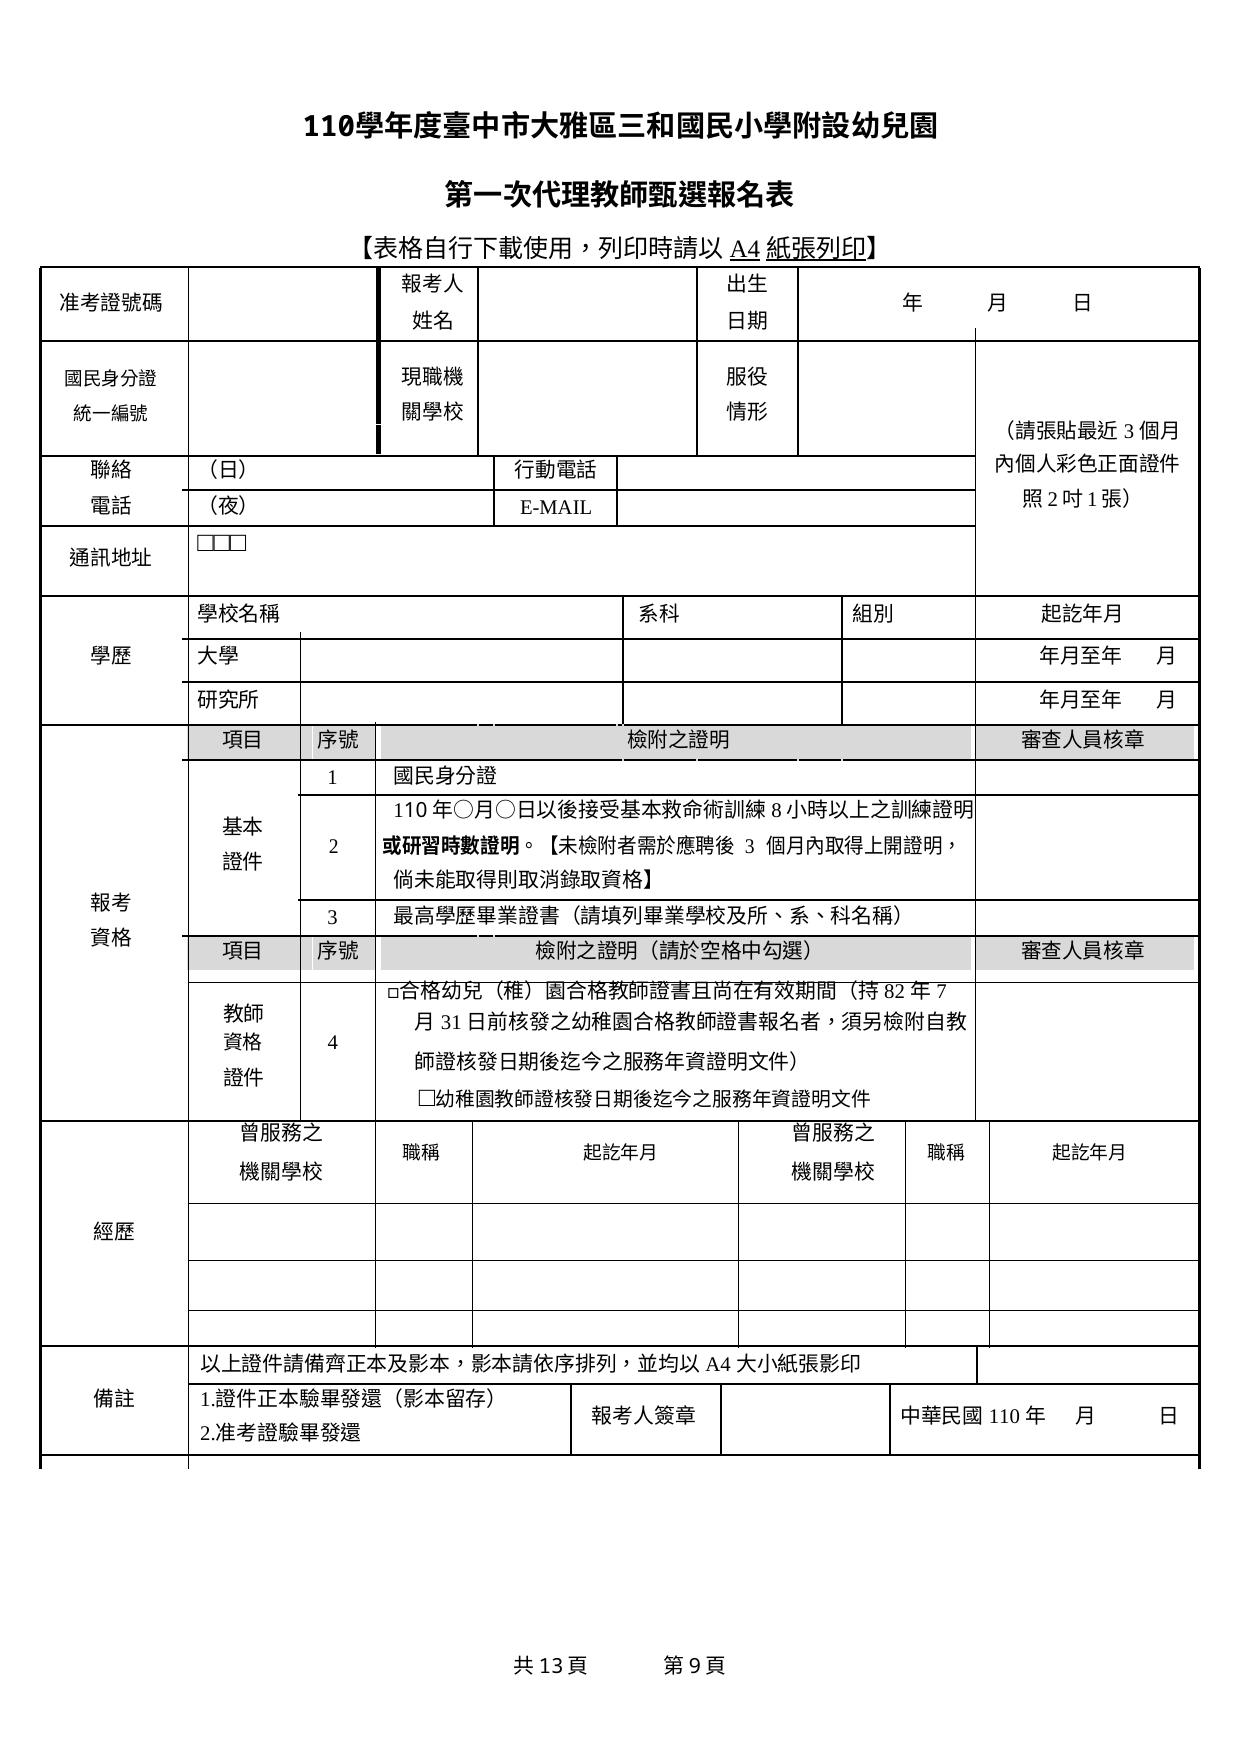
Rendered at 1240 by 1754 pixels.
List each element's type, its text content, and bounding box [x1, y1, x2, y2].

table_cell [896, 1146, 905, 1163]
table_cell [313, 297, 364, 316]
table_cell [987, 483, 1013, 489]
table_cell [364, 333, 376, 340]
table_cell [842, 457, 958, 477]
table_cell [623, 892, 697, 899]
table_cell [617, 527, 623, 558]
table_cell [286, 929, 298, 934]
table_cell [364, 859, 375, 874]
table_cell [958, 949, 971, 963]
table_cell [987, 316, 1013, 333]
table_cell [1013, 558, 1152, 570]
table_cell 現職機 [393, 342, 477, 390]
table_cell [286, 712, 298, 723]
table_cell 基本 [199, 794, 298, 840]
table_cell [896, 1122, 905, 1146]
table_cell [381, 712, 393, 723]
table_cell [376, 558, 381, 570]
table_cell [987, 901, 1013, 915]
table_cell [697, 512, 798, 519]
table_cell [199, 483, 286, 489]
table_cell [313, 789, 364, 794]
table_cell [1010, 1113, 1198, 1120]
table_cell [1152, 929, 1194, 934]
table_cell [971, 316, 975, 333]
table_header 日 [1013, 268, 1152, 316]
table_header 教師 [189, 1005, 300, 1025]
table_cell □幼稚園教師證核發日期後迄今之服務年資證明文件 [376, 1074, 896, 1113]
table_cell 內個人彩色正面證件 [987, 444, 1198, 477]
table_cell [381, 457, 393, 477]
table_cell [971, 761, 975, 789]
table_cell [798, 761, 842, 789]
table_cell [478, 712, 494, 723]
table_cell 學歷 [42, 638, 182, 669]
table_cell [842, 425, 958, 444]
table_cell [958, 963, 971, 970]
table_cell [624, 963, 696, 970]
table_cell [199, 929, 286, 934]
table_cell [393, 483, 478, 489]
table_cell [697, 527, 798, 558]
table_cell [976, 859, 987, 874]
table_cell [313, 558, 364, 570]
table_cell [199, 390, 286, 424]
table_header [1060, 1347, 1127, 1376]
table_header [494, 268, 617, 297]
table_cell [42, 425, 182, 444]
table_cell [1013, 752, 1152, 759]
table_cell [42, 1025, 188, 1035]
table_cell [976, 444, 987, 454]
table_cell 報考人簽章 [572, 1385, 720, 1429]
table_cell [1127, 1429, 1198, 1446]
table_cell [987, 937, 1013, 949]
table_cell [42, 752, 182, 759]
table_cell [298, 342, 312, 390]
table_cell [381, 558, 393, 570]
table_cell [473, 1163, 504, 1183]
table_cell [189, 570, 199, 594]
table_cell [976, 333, 987, 340]
table_cell [976, 669, 987, 681]
table_cell [799, 297, 842, 316]
table_cell [697, 597, 798, 626]
table_cell [1152, 477, 1194, 483]
table_cell [958, 752, 971, 759]
table_cell [381, 726, 393, 752]
table_cell [617, 640, 622, 669]
table_cell [987, 477, 1013, 483]
table_cell [199, 570, 286, 594]
table_cell [376, 761, 381, 789]
table_cell [971, 558, 975, 570]
table_cell [381, 425, 393, 444]
table_cell 4 [327, 1035, 375, 1053]
table_cell [376, 712, 381, 723]
table_cell [976, 489, 987, 512]
table_cell [799, 444, 842, 454]
table_cell [896, 1035, 975, 1053]
table_cell [364, 796, 375, 823]
table_cell [327, 1122, 375, 1146]
table_cell [1013, 669, 1152, 681]
table_cell [301, 1053, 327, 1091]
table_cell [976, 342, 987, 390]
table_cell [971, 875, 975, 892]
table_cell [313, 512, 364, 519]
table_cell [286, 425, 298, 444]
table_cell [393, 444, 477, 454]
table_cell [842, 390, 958, 424]
table_cell 情形 [698, 390, 797, 424]
table_cell 年月至年 [1013, 640, 1152, 669]
table_cell [1194, 297, 1198, 316]
table_cell [313, 519, 364, 524]
table_cell [42, 483, 182, 489]
table_cell [393, 937, 477, 949]
table_cell [42, 1053, 188, 1091]
table_cell [189, 1146, 327, 1163]
table_cell [798, 519, 842, 524]
table_cell （日） [189, 457, 298, 483]
table_cell [958, 527, 971, 558]
table_cell [987, 342, 1013, 390]
table_cell [364, 892, 375, 899]
table_cell [624, 712, 841, 723]
table_cell [182, 597, 187, 626]
table_cell 備註 [42, 1383, 187, 1411]
table_cell [364, 875, 375, 892]
table_cell [199, 875, 286, 892]
table_cell [393, 512, 478, 519]
table_cell [987, 597, 1013, 626]
table_cell [624, 669, 697, 681]
table_cell 1 [301, 761, 364, 789]
table_cell [976, 875, 987, 892]
table_cell [494, 892, 617, 899]
table_cell [1152, 570, 1194, 594]
table_cell [1013, 789, 1152, 794]
table_cell [286, 915, 298, 929]
table_cell [381, 519, 393, 524]
table_cell [376, 570, 381, 594]
table_cell [189, 444, 199, 454]
table_cell [617, 669, 622, 681]
table_cell [976, 558, 987, 570]
table_cell 職稱 [906, 1146, 989, 1163]
table_cell [798, 491, 842, 512]
table_cell [42, 1429, 187, 1446]
table_cell [286, 390, 298, 424]
table_cell [42, 759, 182, 789]
table_cell [313, 390, 364, 424]
table_cell [381, 683, 393, 712]
table_cell [843, 963, 958, 970]
table_header 年 [842, 268, 975, 316]
table_cell [976, 683, 987, 712]
table_cell [799, 333, 842, 340]
table_cell [298, 333, 312, 340]
table_cell [987, 859, 1013, 874]
table_cell [843, 626, 958, 637]
table_cell [891, 1446, 977, 1453]
text [906, 1219, 989, 1244]
table_cell [301, 796, 312, 823]
table_cell 國民身分證 [393, 761, 697, 789]
table_cell [189, 425, 199, 444]
table_cell [987, 875, 1013, 892]
table_cell [799, 425, 842, 444]
table_cell [381, 937, 393, 949]
table_cell [976, 597, 987, 626]
table_cell [1152, 859, 1194, 874]
table_cell [42, 669, 182, 681]
table_cell [286, 570, 298, 594]
table_cell [1013, 712, 1152, 723]
table_cell [364, 444, 376, 454]
table_cell [697, 875, 798, 892]
table_cell [504, 1113, 896, 1120]
table_cell [971, 390, 975, 424]
table_cell [987, 669, 1013, 681]
table_cell [189, 789, 199, 794]
table_cell [42, 333, 182, 340]
table_cell [697, 859, 798, 874]
table_cell [842, 342, 958, 390]
table_cell [199, 789, 286, 794]
table_cell [971, 683, 975, 712]
table_cell E-MAIL [495, 491, 616, 519]
table_cell [1013, 477, 1152, 483]
table_cell [364, 901, 375, 915]
text 經歷 [94, 1219, 188, 1244]
table_cell [976, 512, 987, 519]
table_cell 檢附之證明（請於空格中勾選） [495, 937, 958, 963]
table_cell [376, 297, 381, 316]
table_cell [697, 477, 798, 483]
table_cell [199, 761, 286, 789]
table_cell [842, 570, 958, 594]
table_cell [1013, 512, 1152, 519]
table_cell [189, 752, 199, 759]
table_cell [189, 761, 199, 789]
table_cell [906, 1122, 989, 1146]
table_cell [958, 512, 971, 519]
table_cell [189, 342, 199, 390]
table_cell [1013, 875, 1152, 892]
table_cell [623, 342, 696, 390]
table_cell [393, 457, 478, 477]
table_cell [381, 570, 393, 594]
table_cell [298, 558, 312, 570]
table_cell [298, 390, 312, 424]
table_cell [301, 1091, 327, 1113]
table_cell [958, 669, 971, 681]
table_cell [971, 949, 975, 963]
table_cell [623, 297, 696, 316]
table_cell [199, 963, 286, 970]
table_cell 審查人員核章 [1013, 726, 1152, 752]
table_cell [189, 915, 199, 929]
table_cell 服役 [698, 342, 797, 390]
table_cell [698, 425, 797, 444]
table_cell [976, 425, 987, 444]
table_cell [199, 425, 286, 444]
table_cell 曾服務之 [189, 1122, 327, 1146]
table_cell [1060, 1429, 1127, 1446]
table_cell [376, 316, 381, 333]
table_cell [364, 626, 376, 637]
table_cell [971, 491, 975, 512]
table_cell [478, 527, 494, 558]
table_cell [478, 457, 493, 477]
table_cell [182, 491, 187, 512]
table_cell [624, 640, 697, 669]
table_cell [376, 1163, 472, 1183]
table_cell [182, 915, 187, 929]
table_cell [971, 570, 975, 594]
table_cell [572, 1429, 720, 1446]
table_cell [958, 491, 971, 512]
table_cell [1152, 297, 1194, 316]
text 第一次代理教師甄選報名表 [39, 178, 1199, 213]
table_cell [42, 789, 182, 794]
table_cell [958, 457, 971, 477]
table_cell [286, 669, 298, 681]
table_cell 關學校 [393, 390, 477, 424]
table_cell [381, 483, 393, 489]
table_cell [364, 570, 376, 594]
table_cell [381, 491, 393, 512]
table_cell [286, 519, 298, 524]
table_cell [958, 444, 971, 454]
table_cell [301, 1035, 327, 1053]
table_header [799, 268, 842, 297]
table_cell [286, 892, 298, 899]
table_cell [301, 892, 312, 899]
table_cell [364, 683, 376, 712]
table_cell [301, 726, 312, 752]
text [376, 1219, 472, 1244]
table_cell [286, 626, 298, 637]
table_cell [182, 444, 187, 454]
table_cell [364, 761, 375, 789]
table_header [189, 268, 199, 297]
table_cell [364, 726, 375, 752]
table_cell [376, 915, 381, 929]
table_cell [1013, 840, 1152, 859]
table_cell [843, 669, 958, 681]
table_cell [313, 929, 364, 934]
table_cell [327, 1163, 375, 1183]
table_cell [301, 1025, 327, 1035]
table_cell [199, 558, 286, 570]
table_cell [976, 937, 987, 949]
table_cell [381, 789, 393, 794]
table_cell [286, 342, 298, 390]
table_cell [286, 444, 298, 454]
table_cell [798, 859, 842, 874]
table_cell [313, 597, 364, 626]
table_header 月 [987, 268, 1013, 316]
table_cell [313, 316, 364, 333]
table_cell [977, 1429, 1060, 1446]
table_cell [799, 390, 842, 424]
table_cell [571, 1376, 721, 1383]
table_cell [798, 669, 841, 681]
table_cell [976, 823, 987, 840]
table_cell [364, 712, 376, 723]
table_cell [313, 640, 364, 669]
table_cell [1194, 626, 1198, 637]
table_header 准考證號碼 [42, 268, 182, 316]
table_cell [698, 963, 797, 970]
table_cell [42, 840, 182, 859]
table_cell [479, 425, 494, 444]
table_cell [301, 669, 312, 681]
table_cell [842, 512, 958, 519]
table_cell [189, 859, 199, 874]
table_cell [301, 752, 312, 759]
table_cell [843, 712, 958, 723]
table_cell [1152, 937, 1194, 949]
table_cell [189, 937, 199, 949]
table_cell [286, 752, 298, 759]
table_cell [301, 789, 312, 794]
table_cell [182, 949, 187, 963]
table_cell [376, 726, 381, 752]
table_header [1127, 1347, 1198, 1376]
table_cell [958, 683, 971, 712]
table_header 以上證件請備齊正本及影本，影本請依序排列，並均以 A4 大小紙張影印 [189, 1347, 889, 1376]
table_cell 倘未能取得則取消錄取資格】 [393, 859, 697, 892]
table_cell [42, 794, 182, 823]
table_cell [842, 527, 958, 558]
table_header 報考人 [393, 268, 477, 297]
table_cell [1060, 1376, 1127, 1383]
table_cell [1152, 901, 1194, 915]
table_header [327, 1005, 375, 1035]
table_cell （夜） [189, 491, 298, 519]
table_cell 師證核發日期後迄今之服務年資證明文件） [376, 1053, 896, 1073]
table_cell [393, 640, 478, 669]
table_cell [572, 1446, 720, 1453]
table_cell [199, 297, 286, 316]
table_cell [182, 297, 187, 316]
table_cell 曾服務之 [739, 1122, 896, 1146]
table_cell [697, 558, 798, 570]
table_cell [286, 875, 298, 892]
table_cell [798, 512, 842, 519]
table_cell 資格 [189, 1035, 300, 1053]
table_cell [906, 1163, 989, 1183]
table_cell [896, 1163, 905, 1183]
table_cell [624, 683, 697, 712]
table_cell [182, 626, 187, 637]
table_cell [479, 937, 493, 949]
table_cell [313, 796, 364, 823]
table_cell [987, 570, 1013, 594]
table_cell [199, 444, 286, 454]
table_cell [478, 512, 493, 519]
table_cell [958, 875, 971, 892]
table_cell [987, 752, 1013, 759]
table_header [975, 268, 987, 297]
table_cell [1152, 316, 1194, 333]
table_cell [182, 726, 187, 752]
table_cell [842, 875, 958, 892]
table_cell [987, 892, 1013, 899]
table_cell [313, 491, 364, 512]
table_cell [958, 519, 971, 524]
table_header [978, 1347, 1060, 1376]
table_cell 證件 [199, 840, 298, 874]
table_cell [617, 333, 623, 340]
table_cell [798, 875, 842, 892]
table_cell [479, 726, 493, 752]
table_cell [298, 425, 312, 444]
table_cell [1060, 1446, 1127, 1453]
table_cell [189, 1376, 571, 1383]
table_cell [623, 558, 697, 570]
table_cell 項目 [199, 726, 286, 752]
table_cell [1194, 937, 1198, 949]
table_cell [976, 901, 987, 915]
table_cell [697, 491, 798, 512]
table_cell [479, 333, 494, 340]
table_cell [313, 425, 364, 444]
table_cell [42, 570, 182, 594]
table_cell [842, 859, 958, 874]
table_cell [987, 512, 1013, 519]
table_cell [189, 297, 199, 316]
table_cell [199, 899, 286, 915]
table_cell [189, 1113, 300, 1120]
table_cell [495, 519, 616, 524]
table_cell [494, 626, 617, 637]
table_cell [393, 491, 478, 512]
table_cell [327, 1053, 375, 1073]
table_cell 序號 [313, 937, 364, 963]
table_cell 聯絡 [42, 457, 182, 483]
table_cell [798, 597, 841, 626]
table_cell [494, 527, 617, 558]
table_cell [376, 425, 381, 444]
table_cell [393, 949, 477, 963]
table_cell [1013, 342, 1152, 390]
table_cell [286, 963, 298, 970]
table_cell [1194, 570, 1198, 594]
table_cell 3 [301, 901, 364, 929]
table_cell [976, 455, 987, 477]
table_cell [199, 342, 286, 390]
table_cell [42, 316, 182, 333]
table_cell [182, 840, 187, 859]
table_cell [364, 963, 375, 970]
table_cell [393, 892, 478, 899]
table_cell [376, 457, 381, 477]
table_cell [494, 683, 617, 712]
table_cell [617, 425, 623, 444]
table_cell [971, 425, 975, 444]
table_cell [381, 333, 393, 340]
table_cell [301, 823, 312, 840]
table_cell [990, 1163, 1010, 1183]
table_cell [971, 712, 975, 723]
table_cell [1010, 1122, 1198, 1146]
table_cell 機關學校 [189, 1163, 327, 1183]
table_cell [504, 1163, 738, 1183]
table_cell [364, 949, 375, 963]
table_cell [990, 1146, 1010, 1163]
table_cell [1194, 712, 1198, 723]
table_cell [978, 1376, 1060, 1383]
table_cell [182, 937, 187, 949]
table_cell [617, 892, 623, 899]
table_header [298, 268, 312, 297]
table_cell [189, 519, 199, 524]
table_cell [494, 425, 617, 444]
text [473, 1219, 738, 1244]
table_cell [987, 640, 1013, 669]
table_cell [381, 892, 393, 899]
table_cell [286, 333, 298, 340]
table_cell [479, 390, 494, 424]
table_cell [971, 342, 975, 390]
table_cell [977, 1446, 1060, 1453]
table_cell [182, 570, 187, 594]
table_cell [722, 1411, 889, 1429]
table_cell 日期 [698, 297, 797, 333]
table_cell [623, 512, 697, 519]
table_cell [798, 892, 842, 899]
table_cell [1152, 789, 1194, 794]
table_cell 審查人員核章 [1013, 937, 1152, 963]
table_cell [976, 892, 987, 899]
table_cell [42, 823, 182, 840]
table_cell [617, 683, 622, 712]
table_cell [182, 390, 187, 424]
table_cell [976, 525, 987, 558]
table_cell [42, 915, 182, 929]
table_cell [364, 425, 376, 444]
table_cell [313, 333, 364, 340]
table_cell [843, 752, 958, 759]
table_cell [722, 1446, 889, 1453]
table_cell [799, 316, 842, 333]
table_cell 國民身分證 [42, 342, 182, 390]
table_cell [199, 519, 286, 524]
table_cell [798, 640, 841, 669]
table_cell 證件 [189, 1053, 300, 1091]
table_cell [975, 316, 987, 333]
table_cell [376, 949, 381, 963]
table_cell [313, 570, 364, 594]
table_cell 起訖年月 [1010, 1146, 1198, 1163]
table_cell [1152, 512, 1194, 519]
table_cell [623, 444, 696, 454]
table_cell [381, 859, 393, 874]
table_cell [976, 626, 987, 637]
table_cell [1152, 796, 1194, 823]
table_cell [494, 342, 617, 390]
table_cell [376, 859, 381, 874]
table_cell [976, 752, 987, 759]
table_cell [987, 558, 1013, 570]
table_cell [42, 1163, 188, 1183]
table_cell [843, 640, 958, 669]
table_cell [364, 527, 376, 558]
table_cell [1013, 761, 1152, 789]
table_cell [697, 683, 798, 712]
table_cell 通訊地址 [42, 527, 182, 570]
table_cell [286, 949, 298, 963]
table_cell 研究所 [189, 683, 298, 712]
table_cell [393, 929, 478, 934]
table_cell [697, 570, 798, 594]
table_cell [1152, 483, 1194, 489]
table_cell [298, 597, 312, 626]
table_cell [1194, 489, 1198, 512]
table_cell 日 [1127, 1385, 1198, 1429]
table_cell [739, 1146, 896, 1163]
table_cell [1152, 823, 1194, 840]
table_cell [896, 1113, 975, 1120]
table_cell [1152, 875, 1194, 892]
table_cell [798, 558, 842, 570]
table_cell [298, 626, 312, 637]
table_cell [313, 859, 364, 874]
table_cell [1152, 712, 1194, 723]
table_header [1194, 268, 1198, 297]
table_cell [376, 1035, 504, 1053]
table_cell [313, 444, 364, 454]
table_cell [364, 477, 376, 483]
table_cell [298, 570, 312, 594]
table_cell [199, 669, 286, 681]
table_cell [1194, 901, 1198, 915]
table_cell [890, 1376, 976, 1383]
table_cell [976, 929, 987, 934]
table_cell [478, 669, 494, 681]
table_cell [182, 823, 187, 840]
table_cell [1152, 761, 1194, 789]
table_cell [976, 789, 987, 794]
table_cell [189, 558, 199, 570]
table_cell [976, 915, 987, 929]
table_cell [958, 390, 971, 424]
table_cell [364, 669, 376, 681]
table_cell [971, 444, 975, 454]
table_cell [958, 726, 971, 752]
table_cell [376, 796, 381, 823]
table_cell [301, 1113, 327, 1120]
table_cell [494, 570, 617, 594]
table_cell [42, 681, 182, 712]
table_cell [381, 316, 393, 333]
table_cell [971, 640, 975, 669]
table_cell 或研習時數證明。【未檢附者需於應聘後 3 個月內取得上開證明， [376, 823, 975, 859]
table_cell [976, 949, 987, 963]
table_header [376, 268, 381, 297]
table_cell [976, 726, 987, 752]
table_cell [987, 963, 1013, 970]
table_cell [42, 1411, 187, 1429]
table_cell [364, 316, 376, 333]
table_cell [971, 726, 975, 752]
table_cell [1194, 316, 1198, 333]
table_cell [376, 491, 381, 512]
table_cell [393, 726, 477, 752]
table_cell [376, 444, 381, 454]
table_cell [1152, 333, 1194, 340]
table_cell [798, 683, 841, 712]
table_cell [494, 558, 617, 570]
table_cell 電話 [42, 489, 182, 519]
table_cell 110 年○月○日以後接受基本救命術訓練 8 小時以上之訓練證明 [393, 796, 975, 823]
table_cell [971, 937, 975, 949]
table_cell [478, 640, 494, 669]
table_cell [958, 342, 971, 390]
table_cell [313, 669, 364, 681]
table_cell [376, 683, 381, 712]
table_cell [976, 640, 987, 669]
table_cell [199, 752, 286, 759]
table_cell [697, 483, 798, 489]
table_cell 職稱 [376, 1146, 472, 1163]
table_cell [381, 527, 393, 558]
table_cell [393, 519, 478, 524]
table_header [199, 268, 286, 297]
list [976, 973, 1198, 982]
table_cell [182, 640, 187, 669]
table_cell [301, 712, 312, 723]
table_cell [42, 859, 182, 874]
table_cell [478, 558, 494, 570]
table_cell [618, 457, 623, 477]
table_cell [958, 570, 971, 594]
table_cell [617, 297, 623, 316]
table_cell [42, 1376, 187, 1383]
table_cell [42, 1146, 188, 1163]
table_cell [327, 1074, 375, 1113]
table_cell [301, 859, 312, 874]
table_cell [286, 726, 298, 752]
table_cell [1127, 1376, 1198, 1383]
table_cell [381, 390, 393, 424]
table_cell [182, 316, 187, 333]
table_cell [301, 963, 312, 970]
table_cell [976, 840, 987, 859]
table_cell [42, 444, 182, 454]
table_cell [189, 963, 199, 970]
table_cell [697, 640, 798, 669]
table_cell 起訖年月 [504, 1146, 738, 1163]
table_cell [617, 342, 623, 390]
table_cell [1194, 558, 1198, 570]
text 共13頁 第9頁 [39, 1653, 1199, 1678]
table_cell [623, 425, 696, 444]
table_cell [623, 390, 696, 424]
table_cell [478, 477, 493, 483]
table_cell [617, 444, 623, 454]
table_cell [478, 519, 493, 524]
table_cell [1013, 915, 1152, 929]
table_cell [976, 570, 987, 594]
table_cell [182, 794, 187, 823]
table_cell [976, 1053, 1010, 1073]
table_cell 系科 [624, 597, 697, 626]
table_cell [798, 570, 842, 594]
table_cell [976, 712, 987, 723]
table_cell 2.准考證驗畢發還 [189, 1411, 570, 1446]
table_cell [504, 1035, 896, 1053]
table_cell [478, 570, 494, 594]
table_cell [381, 626, 393, 637]
text 【表格自行下載使用，列印時請以 A4 紙張列印】 [39, 233, 1199, 263]
table_cell [189, 483, 199, 489]
table_cell [189, 892, 199, 899]
table_cell 2 [313, 823, 375, 859]
table_cell [381, 963, 393, 970]
table_cell [1013, 963, 1152, 970]
table_cell [971, 859, 975, 874]
table_cell 月 [1152, 640, 1198, 669]
table_header [479, 268, 494, 297]
table_cell [393, 626, 478, 637]
table_cell [364, 390, 376, 424]
table_cell [958, 483, 971, 489]
table_cell [494, 444, 617, 454]
table_cell [1152, 915, 1194, 929]
table_cell [199, 316, 286, 333]
table_cell [301, 875, 312, 892]
table_cell [1010, 1025, 1198, 1035]
table_cell [298, 519, 312, 524]
table_cell [393, 527, 478, 558]
table_cell [189, 823, 199, 840]
table_header [1152, 268, 1194, 297]
table_cell [1152, 525, 1194, 558]
table_cell [697, 892, 798, 899]
table_cell [182, 669, 187, 681]
table_cell [298, 297, 312, 316]
table_cell [1152, 963, 1194, 970]
table_cell [494, 316, 617, 333]
table_cell [42, 597, 182, 626]
table_cell [618, 726, 622, 752]
table_cell [327, 1113, 375, 1120]
table_cell [987, 929, 1013, 934]
table_cell 報考 [42, 892, 182, 915]
table_cell [798, 457, 842, 477]
table_header 月 31 日前核發之幼稚園合格教師證書報名者，須另檢附自教 [376, 1005, 975, 1035]
text [739, 1219, 905, 1244]
table_cell [1152, 519, 1194, 524]
table_cell [896, 1091, 975, 1113]
table_cell [42, 712, 182, 723]
table_cell [376, 901, 381, 915]
table_cell [987, 761, 1013, 789]
table_cell [286, 316, 298, 333]
table_cell [1152, 726, 1194, 752]
table_cell [494, 640, 617, 669]
table_cell [1152, 669, 1194, 681]
table_cell [623, 477, 697, 483]
table_cell [381, 597, 393, 626]
table_cell [381, 949, 393, 963]
table_cell [376, 640, 381, 669]
table_cell [381, 796, 393, 823]
table_cell [958, 892, 971, 899]
table_cell [987, 915, 1013, 929]
table_cell [1127, 1446, 1198, 1453]
table_cell 大學 [189, 640, 298, 669]
table_cell [697, 457, 798, 477]
table_cell [42, 963, 182, 970]
table_cell [313, 683, 364, 712]
table_cell [623, 929, 697, 934]
table_cell [722, 1385, 889, 1411]
table_cell [313, 752, 364, 759]
table_cell [623, 333, 696, 340]
table_cell [364, 342, 376, 390]
table_cell [494, 669, 617, 681]
table_cell [623, 316, 696, 333]
table_cell [1194, 525, 1198, 558]
list [976, 983, 1198, 1005]
table_cell [891, 1429, 977, 1446]
table_cell [1194, 597, 1198, 626]
table_cell [286, 761, 298, 789]
table_cell [1013, 519, 1152, 524]
table_cell [189, 333, 199, 340]
table_cell [42, 875, 182, 892]
table_cell [301, 683, 312, 712]
table_cell [376, 937, 381, 949]
table_cell [958, 316, 971, 333]
table_cell [298, 477, 312, 483]
table_cell [617, 626, 622, 637]
table_cell （請張貼最近 3 個月 [987, 390, 1198, 444]
table_cell [313, 527, 364, 558]
table_cell 1.證件正本驗畢發還（影本留存） [189, 1385, 570, 1411]
table_cell [189, 929, 199, 934]
table_cell [842, 491, 958, 512]
table_cell [313, 963, 364, 970]
table_cell 年月至年 [1013, 683, 1152, 712]
table_cell [298, 527, 312, 558]
table_cell [182, 875, 187, 892]
table_cell 檢附之證明 [624, 726, 958, 752]
table_cell [286, 789, 298, 794]
table_cell [987, 796, 1013, 823]
table_cell [617, 316, 623, 333]
table_cell [842, 483, 958, 489]
table_cell [327, 1146, 375, 1163]
table_cell 行動電話 [495, 457, 616, 483]
list 學年度臺中市大雅區三和國民小學附設幼兒園 [302, 109, 1199, 144]
table_cell [1152, 558, 1194, 570]
table_header [42, 1347, 187, 1376]
table_cell [298, 483, 312, 489]
table_cell [182, 527, 187, 558]
table_cell [976, 761, 987, 789]
table_cell [494, 390, 617, 424]
list [387, 973, 975, 982]
table_cell [624, 626, 697, 637]
table_cell [42, 949, 182, 963]
table_cell [1010, 1035, 1198, 1053]
table_cell [798, 626, 841, 637]
table_cell [364, 297, 376, 316]
table_cell [286, 483, 298, 489]
table_cell [987, 726, 1013, 752]
table_cell [975, 297, 987, 316]
table_cell [301, 929, 312, 934]
table_cell [189, 875, 199, 892]
table_cell [199, 915, 286, 929]
table_header [623, 268, 696, 297]
table_cell [42, 726, 182, 752]
table_cell [958, 640, 971, 669]
table_cell [842, 929, 958, 934]
table_cell [199, 333, 286, 340]
table_cell [189, 899, 199, 915]
table_cell [1013, 570, 1152, 594]
table_cell [958, 477, 971, 483]
table_cell [623, 570, 697, 594]
table_cell [182, 342, 187, 390]
table_cell [381, 342, 393, 390]
table_cell [376, 626, 381, 637]
table_cell [189, 840, 199, 859]
table_header [617, 268, 623, 297]
table_cell [189, 726, 199, 752]
table_cell [301, 937, 312, 949]
table_cell [376, 527, 381, 558]
table_cell [976, 1074, 1010, 1091]
table_cell [1194, 669, 1198, 681]
table_cell [1152, 892, 1194, 899]
table_cell [987, 712, 1013, 723]
table_cell [958, 929, 971, 934]
table_cell [1010, 1163, 1198, 1183]
table_cell [381, 512, 393, 519]
table_cell [721, 1376, 889, 1383]
table_cell [1194, 875, 1198, 892]
table_cell [958, 333, 971, 340]
table_cell [478, 626, 494, 637]
table_cell [479, 297, 494, 316]
table_cell [623, 457, 697, 477]
table_header 出生 [698, 268, 797, 297]
table_cell [479, 949, 493, 963]
table_cell [182, 425, 187, 444]
table_cell [842, 316, 958, 333]
table_cell [624, 752, 696, 759]
table_cell [987, 626, 1013, 637]
table_cell [1013, 929, 1152, 934]
list 合格幼兒（稚）園合格教師證書且尚在有效期間（持 82 年 7 [387, 983, 975, 1005]
table_cell [958, 558, 971, 570]
table_cell [494, 929, 617, 934]
table_cell [42, 1091, 188, 1113]
table_cell [1013, 892, 1152, 899]
table_cell [799, 752, 841, 759]
table_cell [479, 342, 494, 390]
table_cell [987, 683, 1013, 712]
table_cell [1194, 823, 1198, 840]
table_cell [698, 333, 797, 340]
table_cell [479, 963, 493, 970]
table_cell [842, 333, 958, 340]
table_cell [478, 597, 494, 626]
table_cell [199, 712, 286, 723]
table_header [301, 1005, 327, 1025]
table_cell [798, 477, 842, 483]
table_cell [495, 963, 616, 970]
table_cell [182, 899, 187, 915]
table_cell [1194, 859, 1198, 874]
table_cell [697, 519, 798, 524]
table_cell [842, 519, 958, 524]
table_cell [478, 892, 494, 899]
table_cell [364, 937, 375, 949]
table_cell [478, 929, 494, 934]
table_cell [189, 949, 199, 963]
table_cell [698, 444, 797, 454]
table_header [42, 1005, 188, 1025]
table_header [976, 1005, 1010, 1035]
table_cell [393, 477, 478, 483]
table_cell [298, 457, 312, 477]
table_cell [842, 892, 958, 899]
table_cell [1194, 796, 1198, 823]
table_cell [182, 457, 187, 477]
table_cell [617, 570, 623, 594]
table_cell [958, 626, 971, 637]
table_cell [1194, 342, 1198, 390]
table_cell [1194, 840, 1198, 859]
table_cell [1152, 597, 1194, 626]
table_cell [1194, 949, 1198, 963]
table_cell [182, 558, 187, 570]
table_cell [381, 929, 393, 934]
table_cell [1152, 949, 1194, 963]
table_cell [376, 875, 381, 892]
table_cell [189, 712, 199, 723]
table_cell [364, 512, 376, 519]
table_cell [381, 444, 393, 454]
table_cell [495, 726, 616, 752]
table_cell [971, 527, 975, 558]
table_cell [623, 491, 697, 512]
table_cell [364, 491, 376, 512]
table_cell [381, 477, 393, 483]
table_cell [364, 597, 376, 626]
table_cell [976, 477, 987, 483]
table_cell [42, 1446, 187, 1453]
table_cell [1013, 823, 1152, 840]
table_cell [393, 597, 478, 626]
table_cell [393, 570, 478, 594]
table_cell [189, 669, 199, 681]
table_cell [182, 761, 187, 789]
table_cell [617, 712, 622, 723]
table_cell [393, 425, 477, 444]
table_cell [381, 901, 393, 915]
table_cell [364, 558, 376, 570]
table_cell [381, 875, 393, 892]
table_cell [381, 915, 393, 929]
table_cell [971, 626, 975, 637]
table_cell [697, 929, 798, 934]
table_cell [896, 1074, 975, 1091]
table_header [286, 268, 298, 297]
table_cell [393, 712, 478, 723]
table_header [182, 268, 187, 297]
table_cell [189, 1091, 300, 1113]
table_cell [1194, 915, 1198, 929]
table_cell [42, 519, 182, 524]
table_header [364, 268, 376, 297]
table_cell [722, 1429, 889, 1446]
table_cell [698, 752, 797, 759]
table_cell [987, 333, 1013, 340]
table_cell [799, 342, 842, 390]
table_cell [798, 929, 842, 934]
table_cell [623, 483, 697, 489]
table_header [890, 1347, 976, 1376]
table_cell [393, 789, 975, 794]
table_cell 中華民國 110 年 [891, 1385, 1060, 1429]
table_cell [617, 390, 623, 424]
table_cell [364, 752, 375, 759]
table_cell 照2吋1張） [1013, 483, 1152, 512]
table_cell [313, 342, 364, 390]
table_cell [958, 712, 971, 723]
table_cell [1013, 333, 1152, 340]
table_cell [364, 483, 376, 489]
table_cell [958, 937, 971, 949]
table_cell [976, 1035, 1010, 1053]
table_cell [976, 796, 987, 823]
table_cell [478, 683, 494, 712]
table_cell [364, 929, 375, 934]
table_cell [189, 626, 199, 637]
table_cell [1152, 626, 1194, 637]
table_cell [1010, 1074, 1198, 1091]
table_cell □□□ [189, 527, 298, 558]
table_cell [301, 949, 312, 963]
table_cell [798, 483, 842, 489]
table_cell [286, 297, 298, 316]
table_cell [1194, 761, 1198, 789]
table_cell [42, 626, 182, 637]
table_cell [1152, 752, 1194, 759]
table_cell [1013, 859, 1152, 874]
table_cell [617, 558, 623, 570]
table_cell 起訖年月 [1013, 597, 1152, 626]
table_cell [182, 859, 187, 874]
table_cell [313, 457, 364, 477]
table_cell [976, 519, 987, 524]
table_cell [971, 669, 975, 681]
table_cell [381, 761, 393, 789]
table_cell [313, 875, 364, 892]
table_cell [376, 1113, 504, 1120]
table_cell [199, 892, 286, 899]
table_cell [987, 525, 1013, 558]
table_cell [313, 892, 364, 899]
table_cell [376, 390, 381, 424]
table_cell [1152, 342, 1194, 390]
table_cell [494, 297, 617, 316]
table_cell [393, 963, 477, 970]
table_cell [697, 761, 798, 789]
table_cell [1152, 489, 1194, 512]
table_cell [286, 558, 298, 570]
table_cell [987, 949, 1013, 963]
table_cell [381, 640, 393, 669]
table_cell [1010, 1091, 1198, 1113]
table_header [1010, 1005, 1198, 1025]
table_cell [393, 752, 622, 759]
table_cell [381, 297, 393, 316]
table_cell [623, 527, 697, 558]
table_cell [313, 712, 364, 723]
table_cell [393, 669, 478, 681]
table_cell [393, 333, 477, 340]
table_cell [987, 789, 1013, 794]
table_cell [958, 859, 971, 874]
table_cell [623, 519, 697, 524]
table_cell [364, 457, 376, 477]
table_cell 月 [1060, 1385, 1127, 1429]
table_cell [987, 840, 1013, 859]
table_cell [987, 519, 1013, 524]
table_cell 學校名稱 [189, 597, 298, 626]
table_cell [376, 597, 381, 626]
table_cell [376, 669, 381, 681]
table_cell [364, 519, 376, 524]
text [189, 1219, 375, 1244]
table_cell [42, 1122, 188, 1146]
table_cell 資格 [42, 929, 182, 949]
table_cell [189, 794, 199, 823]
table_cell [393, 683, 478, 712]
table_cell [473, 1122, 504, 1146]
table_cell [301, 840, 312, 859]
table_cell [1013, 901, 1152, 915]
table_cell [286, 937, 298, 949]
table_cell [478, 483, 493, 489]
table_cell [364, 915, 375, 929]
table_cell [42, 1035, 188, 1053]
table_cell [618, 491, 623, 512]
table_cell [199, 626, 286, 637]
table_cell [494, 597, 617, 626]
table_cell [1194, 726, 1198, 752]
table_cell [504, 1122, 738, 1146]
table_cell [494, 712, 617, 723]
table_cell [376, 342, 381, 390]
table_cell [298, 444, 312, 454]
table_cell [298, 512, 312, 519]
table_cell 月 [1152, 683, 1198, 712]
table_header [381, 268, 393, 297]
table_cell [958, 425, 971, 444]
table_cell 序號 [313, 726, 364, 752]
table_cell [987, 823, 1013, 840]
table_cell [1013, 316, 1152, 333]
table_cell [381, 752, 393, 759]
table_cell [479, 444, 494, 454]
table_cell [976, 483, 987, 489]
table_cell [843, 683, 958, 712]
table_cell [393, 558, 478, 570]
table_cell [971, 457, 975, 477]
table_cell [896, 1053, 975, 1073]
table_cell [976, 963, 987, 970]
table_cell [697, 626, 798, 637]
table_cell [313, 626, 364, 637]
table_cell [301, 640, 312, 669]
table_cell [286, 899, 298, 915]
table_cell [976, 1113, 1010, 1120]
table_cell [189, 390, 199, 424]
table_cell [987, 489, 1013, 512]
text [990, 1219, 1198, 1244]
table_cell [298, 316, 312, 333]
table_cell [364, 640, 376, 669]
table_cell [313, 483, 364, 489]
table_cell [381, 669, 393, 681]
table_cell [842, 477, 958, 483]
table_cell [842, 558, 958, 570]
table_cell 項目 [199, 937, 286, 963]
table_cell [313, 477, 364, 483]
table_cell [364, 789, 375, 794]
table_cell [495, 483, 616, 489]
table_cell [1013, 626, 1152, 637]
table_cell [473, 1146, 504, 1163]
table_cell [958, 761, 971, 789]
table_header [313, 268, 364, 297]
table_cell [976, 1091, 1010, 1113]
table_cell [1152, 840, 1194, 859]
table_cell 組別 [843, 597, 975, 626]
table_cell [842, 761, 958, 789]
table_cell [1013, 525, 1152, 558]
table_cell [494, 333, 617, 340]
table_cell [697, 669, 798, 681]
table_cell [298, 491, 312, 512]
table_cell [1013, 796, 1152, 823]
table_cell [376, 1122, 472, 1146]
table_cell 統一編號 [42, 390, 182, 424]
table_cell [42, 1113, 188, 1120]
table_cell [182, 712, 187, 723]
table_cell [189, 316, 199, 333]
table_cell 機關學校 [739, 1163, 896, 1183]
table_cell 最高學歷畢業證書（請填列畢業學校及所、系、科名稱） [393, 901, 975, 929]
table_cell [478, 491, 493, 512]
table_cell [798, 527, 842, 558]
table_cell [842, 444, 958, 454]
table_cell [189, 1446, 570, 1453]
table_cell [1010, 1053, 1198, 1073]
table_cell [990, 1122, 1010, 1146]
table_cell [799, 963, 841, 970]
table_cell [479, 316, 494, 333]
table_cell [976, 390, 987, 424]
table_cell [182, 683, 187, 712]
table_cell 姓名 [393, 297, 477, 333]
table_cell [189, 1025, 300, 1035]
table_cell [617, 597, 622, 626]
